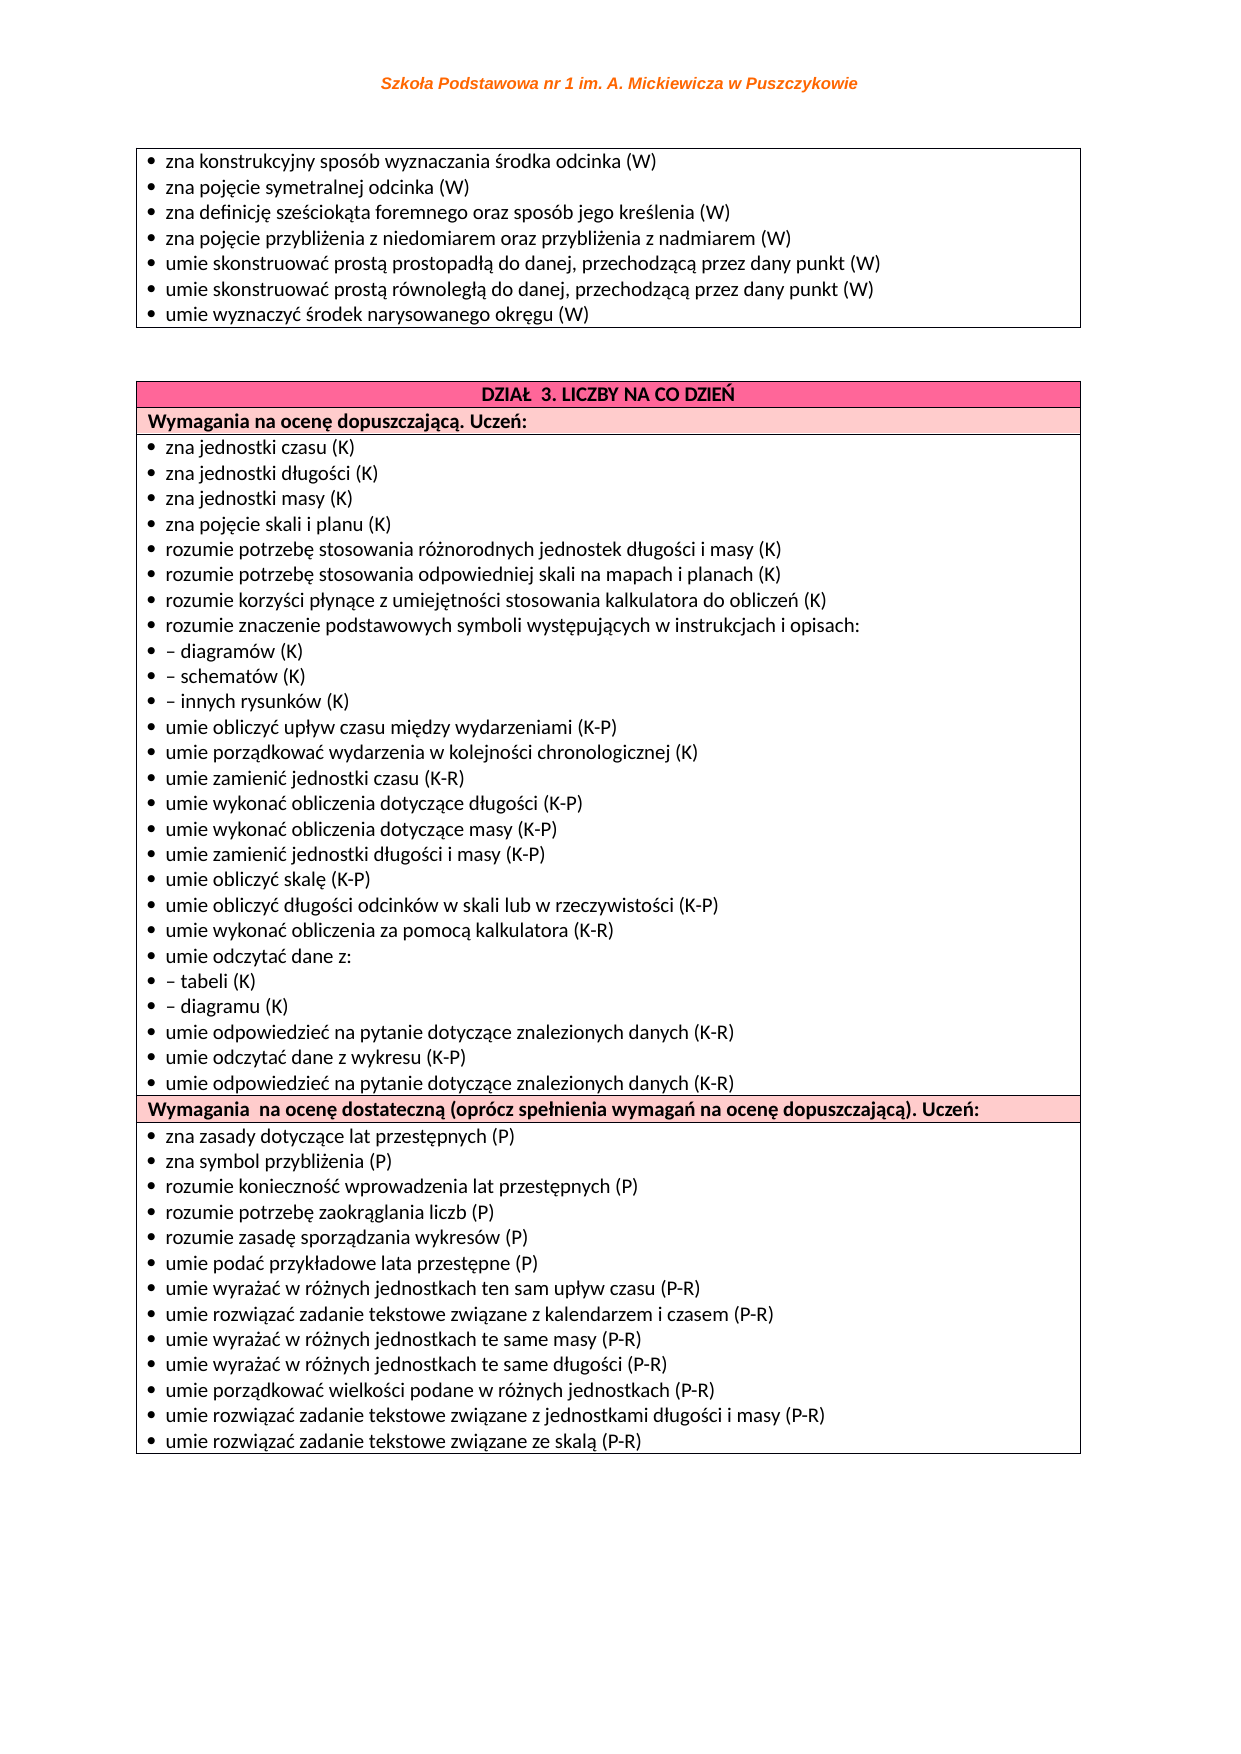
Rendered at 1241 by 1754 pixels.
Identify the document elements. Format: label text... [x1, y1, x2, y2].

table_cell Wymagania na ocenę dostateczną (oprócz spełnienia wymagań na ocenę dopuszczającą). Uczeń: [137, 1096, 1080, 1122]
table_cell zna konstrukcję prostej prostopadłej do danej, przechodzącej przez dany punkt (W) zna konstrukcję prostej równoległej do danej, przechodzącej przez dany punkt (W) zna konstrukcyjny sposób wyznaczania środka odcinka (W) zna pojęcie symetralnej odcinka (W) zna definicję sześciokąta foremnego oraz sposób jego kreślenia (W) zna pojęcie przybliżenia z niedomiarem oraz przybliżenia z nadmiarem (W) umie skonstruować prostą prostopadłą do danej, przechodzącą przez dany punkt (W) umie skonstruować prostą równoległą do danej, przechodzącą przez dany punkt (W) umie wyznaczyć środek narysowanego okręgu (W) [137, 149, 1080, 327]
table_cell Wymagania na ocenę dopuszczającą. Uczeń: [137, 408, 1080, 433]
table_header DZIAŁ 3. LICZBY NA CO DZIEŃ [137, 382, 1080, 407]
table_cell zna jednostki czasu (K) zna jednostki długości (K) zna jednostki masy (K) zna pojęcie skali i planu (K) rozumie potrzebę stosowania różnorodnych jednostek długości i masy (K) rozumie potrzebę stosowania odpowiedniej skali na mapach i planach (K) rozumie korzyści płynące z umiejętności stosowania kalkulatora do obliczeń (K) rozumie znaczenie podstawowych symboli występujących w instrukcjach i opisach: – diagramów (K) – schematów (K) – innych rysunków (K) umie obliczyć upływ czasu między wydarzeniami (K-P) umie porządkować wydarzenia w kolejności chronologicznej (K) umie zamienić jednostki czasu (K-R) umie wykonać obliczenia dotyczące długości (K-P) umie wykonać obliczenia dotyczące masy (K-P) umie zamienić jednostki długości i masy (K-P) umie obliczyć skalę (K-P) umie obliczyć długości odcinków w skali lub w rzeczywistości (K-P) umie wykonać obliczenia za pomocą kalkulatora (K-R) umie odczytać dane z: – tabeli (K) – diagramu (K) umie odpowiedzieć na pytanie dotyczące znalezionych danych (K-R) umie odczytać dane z wykresu (K-P) umie odpowiedzieć na pytanie dotyczące znalezionych danych (K-R) [137, 435, 1080, 1095]
table_cell zna zasady dotyczące lat przestępnych (P) zna symbol przybliżenia (P) rozumie konieczność wprowadzenia lat przestępnych (P) rozumie potrzebę zaokrąglania liczb (P) rozumie zasadę sporządzania wykresów (P) umie podać przykładowe lata przestępne (P) umie wyrażać w różnych jednostkach ten sam upływ czasu (P-R) umie rozwiązać zadanie tekstowe związane z kalendarzem i czasem (P-R) umie wyrażać w różnych jednostkach te same masy (P-R) umie wyrażać w różnych jednostkach te same długości (P-R) umie porządkować wielkości podane w różnych jednostkach (P-R) umie rozwiązać zadanie tekstowe związane z jednostkami długości i masy (P-R) umie rozwiązać zadanie tekstowe związane ze skalą (P-R) umie zaokrąglić liczbę do danego rzędu (P-R) umie sprawdzić, czy kalkulator zachowuje kolejność działań (P) umie wykorzystać kalkulator do rozwiązania zadanie tekstowego (P-R) umie rozwiązać zadanie, odczytując dane z tabeli i korzystając z kalkulatora (P-R) umie zinterpretować odczytane dane (P-R) umie zinterpretować odczytane dane (P-R) umie przedstawić dane w postaci wykresu (P-R) umie porównać informacje oczytane z dwóch wykresów (P-R) [137, 1123, 1080, 1453]
